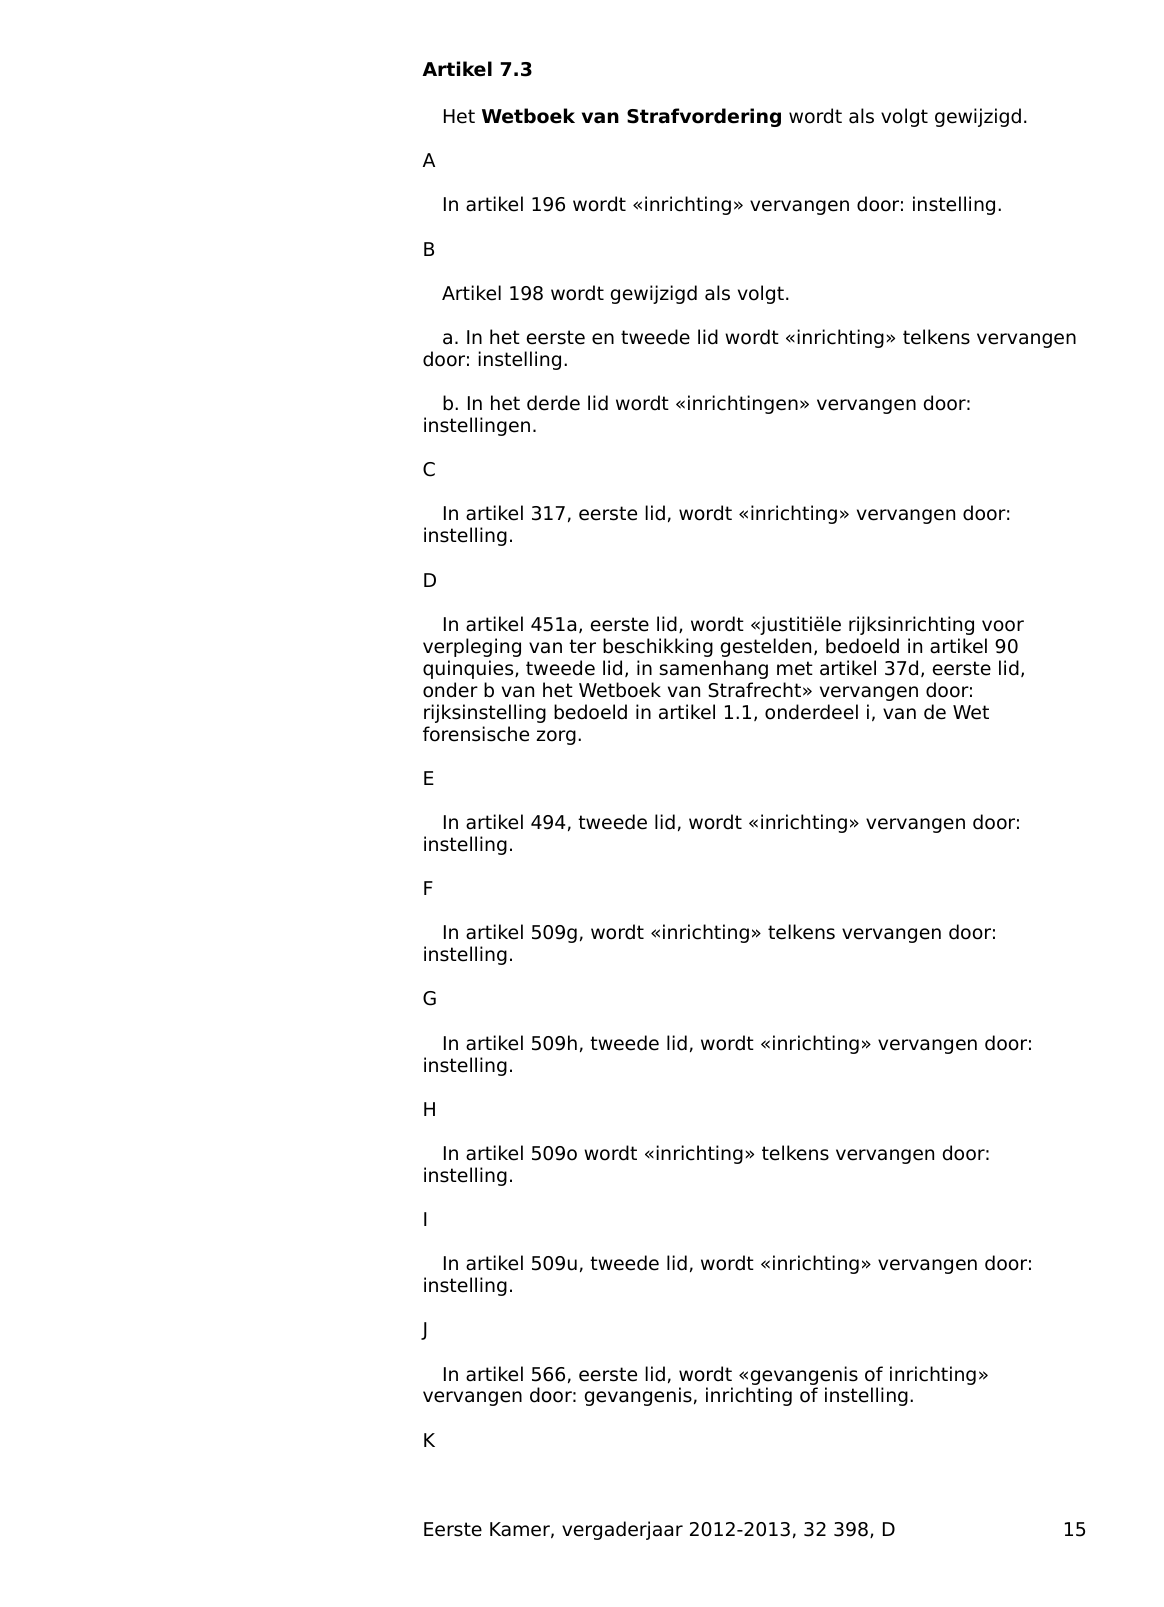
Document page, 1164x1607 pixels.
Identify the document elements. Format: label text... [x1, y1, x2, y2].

text B [422, 238, 1087, 261]
text E [422, 768, 1087, 790]
text In artikel 196 wordt «inrichting» vervangen door: instelling. [422, 194, 1087, 216]
text In artikel 566, eerste lid, wordt «gevangenis of inrichting» vervangen door: gevangenis, inrichting of instelling. [422, 1363, 1087, 1407]
text C [422, 459, 1087, 481]
text In artikel 509h, tweede lid, wordt «inrichting» vervangen door: instelling. [422, 1032, 1087, 1076]
text In artikel 509u, tweede lid, wordt «inrichting» vervangen door: instelling. [422, 1253, 1087, 1297]
subtitle Artikel 7.3 [422, 59, 1087, 81]
text In artikel 451a, eerste lid, wordt «justitiële rijksinrichting voor verpleging van ter beschikking gestelden, bedoeld in artikel 90 quinquies, tweede lid, in samenhang met artikel 37d, eerste lid, onder b van het Wetboek van Strafrecht» vervangen door: rijksinstelling bedoeld in artikel 1.1, onderdeel i, van de Wet forensische zorg. [422, 614, 1087, 746]
text b. In het derde lid wordt «inrichtingen» vervangen door: instellingen. [422, 393, 1087, 437]
text A [422, 150, 1087, 172]
text Het Wetboek van Strafvordering wordt als volgt gewijzigd. [422, 106, 1087, 128]
text F [422, 878, 1087, 900]
text In artikel 509g, wordt «inrichting» telkens vervangen door: instelling. [422, 922, 1087, 966]
text D [422, 569, 1087, 591]
text G [422, 988, 1087, 1010]
text K [422, 1429, 1087, 1452]
text In artikel 509o wordt «inrichting» telkens vervangen door: instelling. [422, 1143, 1087, 1187]
text a. In het eerste en tweede lid wordt «inrichting» telkens vervangen door: instelling. [422, 327, 1087, 371]
text J [422, 1319, 1087, 1341]
text H [422, 1099, 1087, 1121]
text In artikel 317, eerste lid, wordt «inrichting» vervangen door: instelling. [422, 503, 1087, 547]
text In artikel 494, tweede lid, wordt «inrichting» vervangen door: instelling. [422, 812, 1087, 856]
text I [422, 1209, 1087, 1231]
text Artikel 198 wordt gewijzigd als volgt. [422, 283, 1087, 305]
